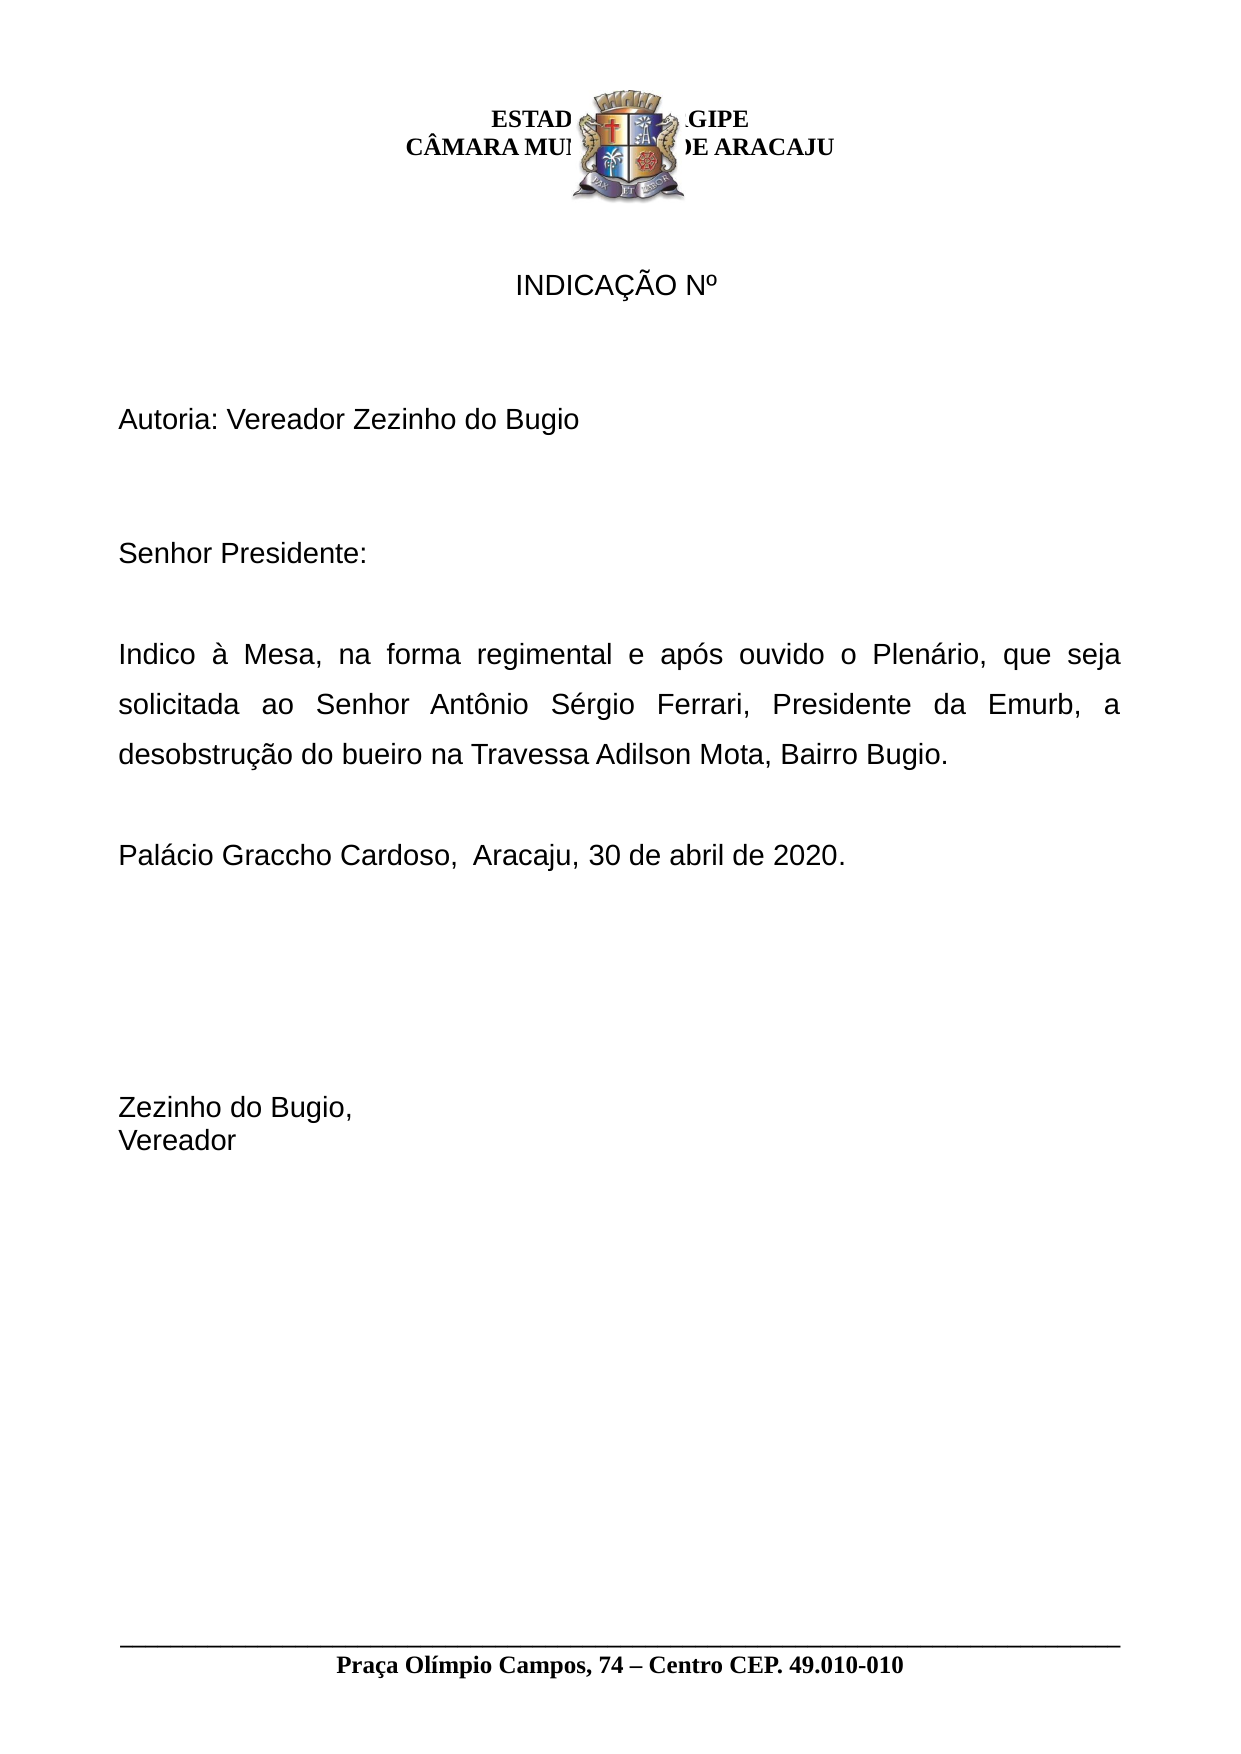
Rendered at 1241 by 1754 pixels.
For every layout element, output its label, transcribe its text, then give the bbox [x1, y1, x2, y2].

text Palácio Graccho Cardoso, Aracaju, 30 de abril de 2020. [118, 838, 1122, 872]
text Zezinho do Bugio, [118, 1089, 1122, 1123]
text INDICAÇÃO Nº [118, 268, 1122, 301]
text Autoria: Vereador Zezinho do Bugio [118, 402, 1122, 436]
text Indico à Mesa, na forma regimental e após ouvido o Plenário, que seja solicitada ao Senhor Antônio Sérgio Ferrari, Presidente da Emurb, a desobstrução do bueiro na Travessa Adilson Mota, Bairro Bugio. [118, 637, 1122, 771]
text Senhor Presidente: [118, 536, 1122, 570]
text Vereador [118, 1123, 1122, 1157]
